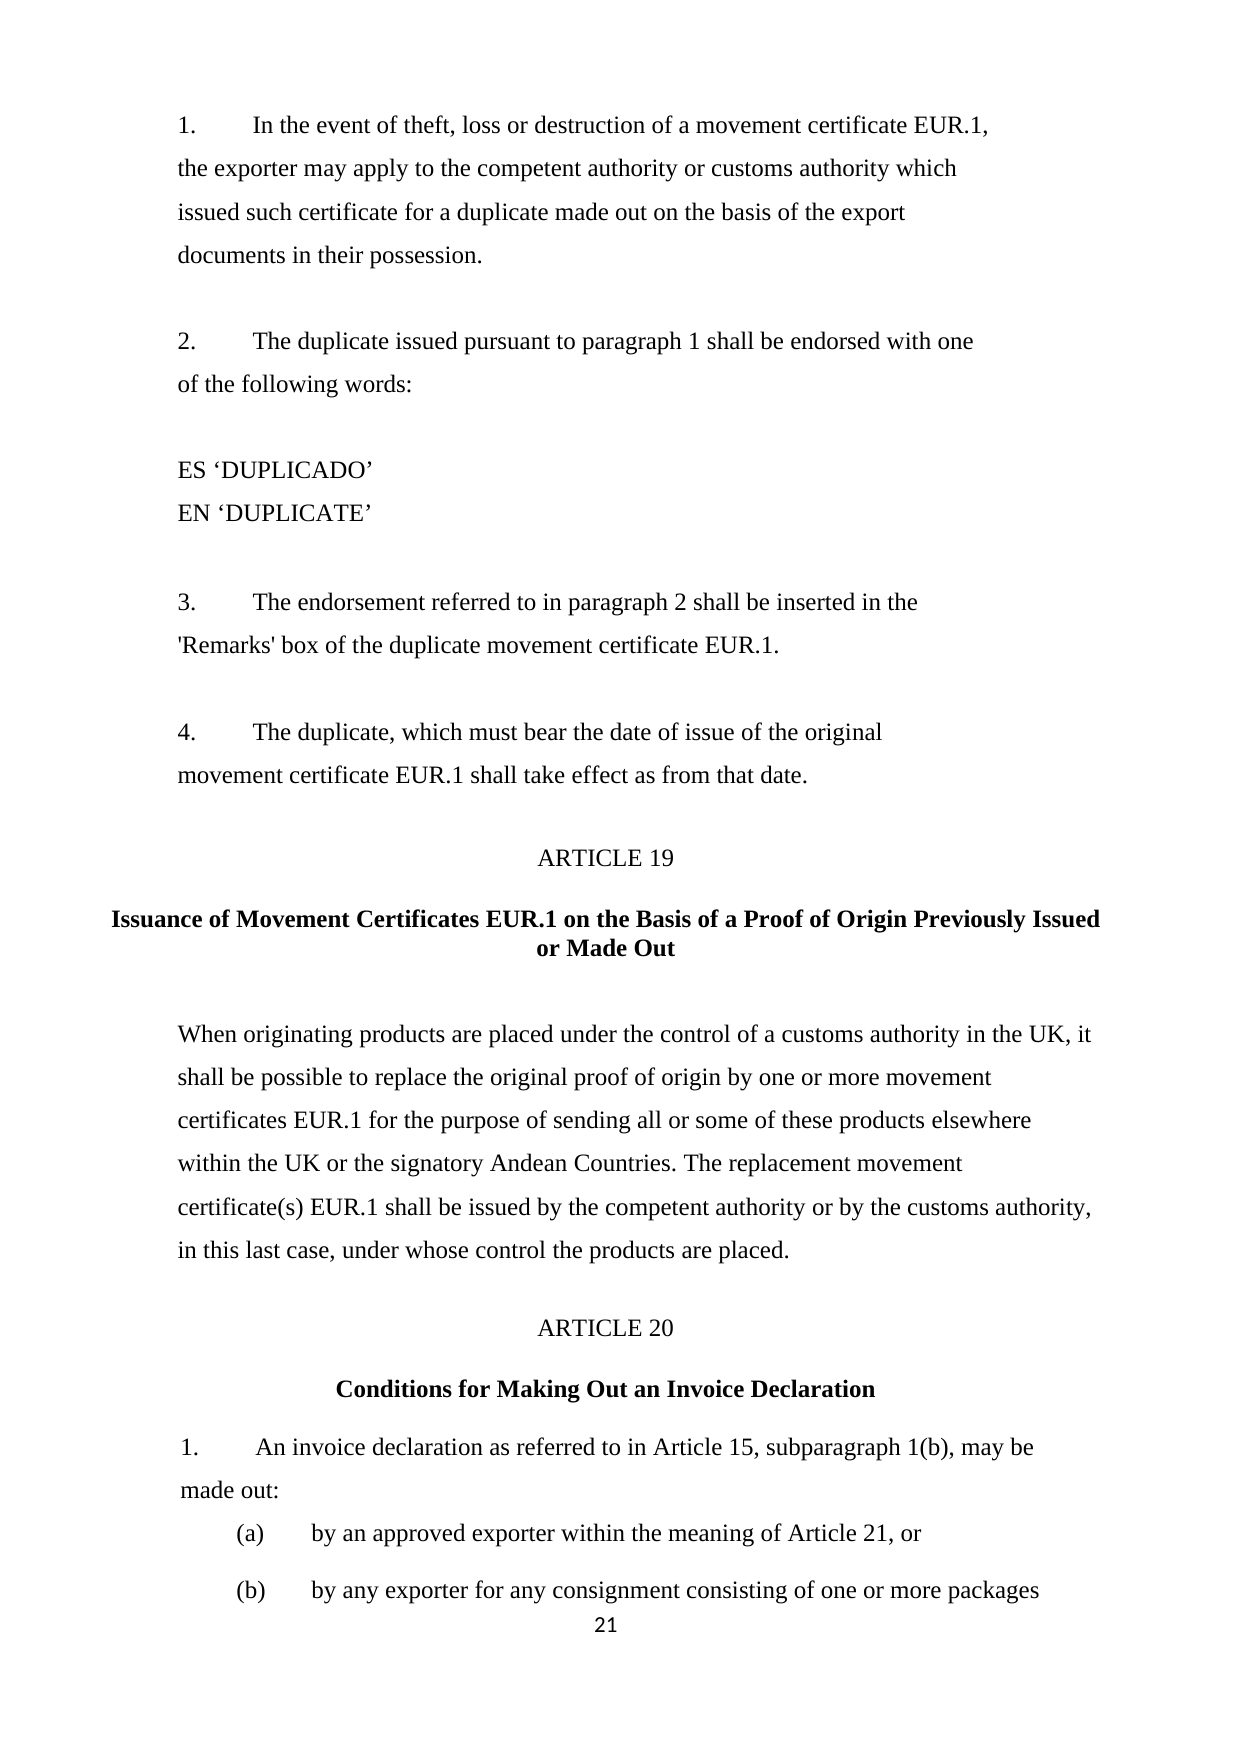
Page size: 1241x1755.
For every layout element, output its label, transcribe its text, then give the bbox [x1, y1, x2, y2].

list by an approved exporter within the meaning of Article 21, or [236, 1518, 1105, 1547]
list In the event of theft, loss or destruction of a movement certificate EUR.1, the exporter may apply to the competent authority or customs authority which issued such certificate for a duplicate made out on the basis of the export documents in their possession. [177, 110, 990, 268]
text When originating products are placed under the control of a customs authority in the UK, it shall be possible to replace the original proof of origin by one or more movement certificates EUR.1 for the purpose of sending all or some of these products elsewhere within the UK or the signatory Andean Countries. The replacement movement certificate(s) EUR.1 shall be issued by the competent authority or by the customs authority, in this last case, under whose control the products are placed. [177, 1019, 1093, 1263]
list The duplicate issued pursuant to paragraph 1 shall be endorsed with one of the following words: [177, 326, 990, 398]
list The endorsement referred to in paragraph 2 shall be inserted in the 'Remarks' box of the duplicate movement certificate EUR.1. [177, 587, 990, 659]
subtitle Conditions for Making Out an Invoice Declaration [106, 1374, 1105, 1403]
subtitle Issuance of Movement Certificates EUR.1 on the Basis of a Proof of Origin Previously Issued or Made Out [106, 904, 1105, 962]
list An invoice declaration as referred to in Article 15, subparagraph 1(b), may be made out: [180, 1432, 1093, 1504]
subtitle ARTICLE 20 [106, 1313, 1105, 1342]
list by any exporter for any consignment consisting of one or more packages [236, 1576, 1105, 1604]
subtitle ARTICLE 19 [106, 843, 1105, 872]
text EN ‘DUPLICATE’ [106, 498, 1105, 527]
text ES ‘DUPLICADO’ [106, 455, 1105, 484]
list The duplicate, which must bear the date of issue of the original movement certificate EUR.1 shall take effect as from that date. [177, 717, 990, 789]
